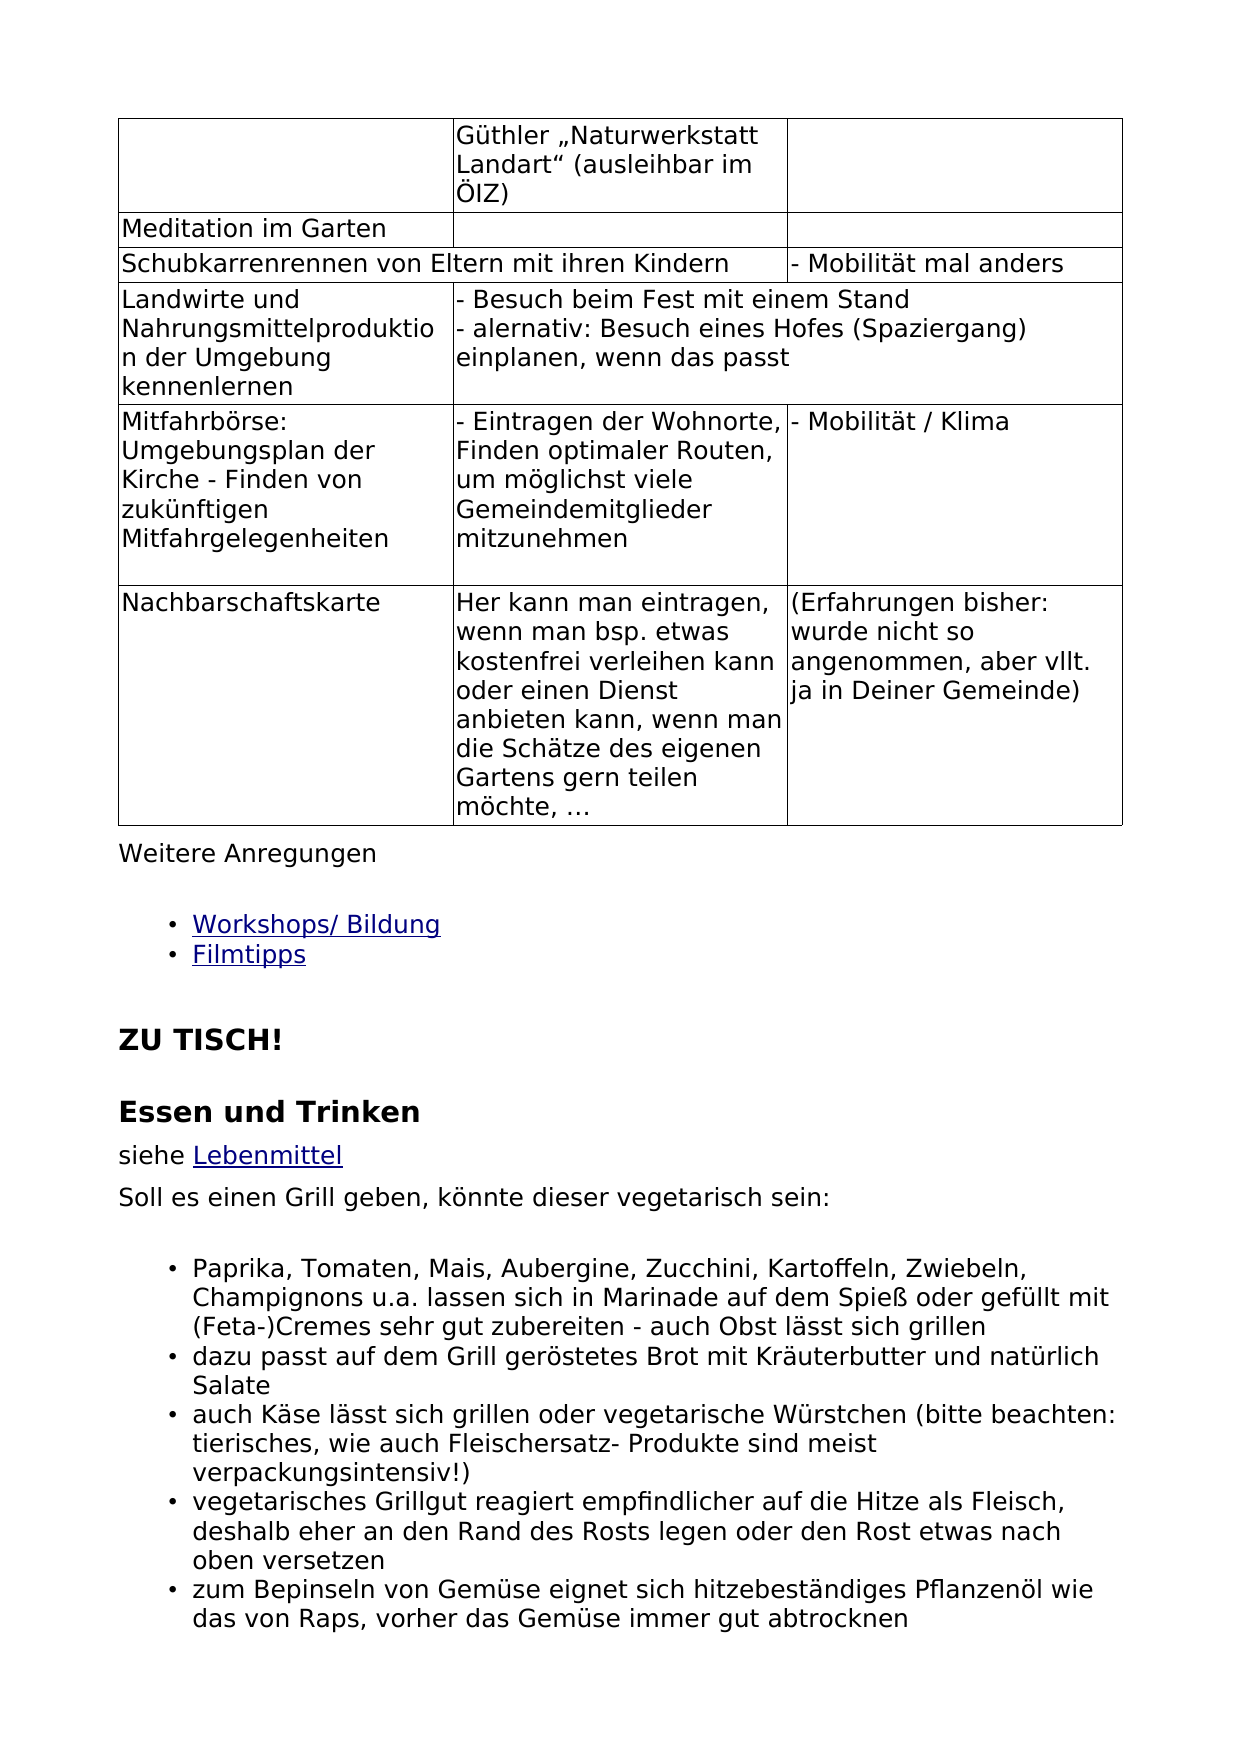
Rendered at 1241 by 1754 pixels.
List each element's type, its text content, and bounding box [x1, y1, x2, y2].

subtitle ZU TISCH! [118, 1023, 1122, 1057]
text Soll es einen Grill geben, könnte dieser vegetarisch sein: [118, 1183, 1122, 1212]
list Paprika, Tomaten, Mais, Aubergine, Zucchini, Kartoffeln, Zwiebeln, Champignons u.a. lassen sich in Marinade auf dem Spieß oder gefüllt mit (Feta-)Cremes sehr gut zubereiten - auch Obst lässt sich grillen [177, 1254, 1122, 1342]
list auch Käse lässt sich grillen oder vegetarische Würstchen (bitte beachten: tierisches, wie auch Fleischersatz- Produkte sind meist verpackungsintensiv!) [177, 1400, 1122, 1487]
table_cell [119, 119, 453, 212]
list Workshops/ Bildung [177, 911, 1122, 940]
table_cell Landwirte und Nahrungsmittelproduktion der Umgebung kennenlernen [119, 283, 453, 404]
table_cell (Erfahrungen bisher: wurde nicht so angenommen, aber vllt. ja in Deiner Gemeinde) [788, 586, 1122, 824]
table_cell - Mobilität mal anders [788, 248, 1122, 282]
table_cell Nachbarschaftskarte [119, 586, 453, 824]
list zum Bepinseln von Gemüse eignet sich hitzebeständiges Pflanzenöl wie das von Raps, vorher das Gemüse immer gut abtrocknen [177, 1575, 1122, 1633]
text Weitere Anregungen [118, 839, 1122, 869]
table_cell Meditation im Garten [119, 213, 453, 247]
table_cell [454, 213, 787, 247]
text siehe Lebenmittel [118, 1141, 1122, 1171]
table_cell Schubkarrenrennen von Eltern mit ihren Kindern [119, 248, 787, 282]
table_cell Güthler „Naturwerkstatt Landart“ (ausleihbar im ÖIZ) [454, 119, 787, 212]
list dazu passt auf dem Grill geröstetes Brot mit Kräuterbutter und natürlich Salate [177, 1342, 1122, 1400]
subtitle Essen und Trinken [118, 1095, 1122, 1129]
table_cell - Eintragen der Wohnorte, Finden optimaler Routen, um möglichst viele Gemeindemitglieder mitzunehmen [454, 405, 787, 585]
list Filmtipps [177, 940, 1122, 969]
table_cell [788, 213, 1122, 247]
table_cell Her kann man eintragen, wenn man bsp. etwas kostenfrei verleihen kann oder einen Dienst anbieten kann, wenn man die Schätze des eigenen Gartens gern teilen möchte, … [454, 586, 787, 824]
table_cell - Besuch beim Fest mit einem Stand - alernativ: Besuch eines Hofes (Spaziergang) einplanen, wenn das passt [454, 283, 1122, 404]
table_cell [788, 119, 1122, 212]
table_cell Mitfahrbörse: Umgebungsplan der Kirche - Finden von zukünftigen Mitfahrgelegenheiten [119, 405, 453, 585]
list vegetarisches Grillgut reagiert empfindlicher auf die Hitze als Fleisch, deshalb eher an den Rand des Rosts legen oder den Rost etwas nach oben versetzen [177, 1487, 1122, 1575]
table_cell - Mobilität / Klima [788, 405, 1122, 585]
